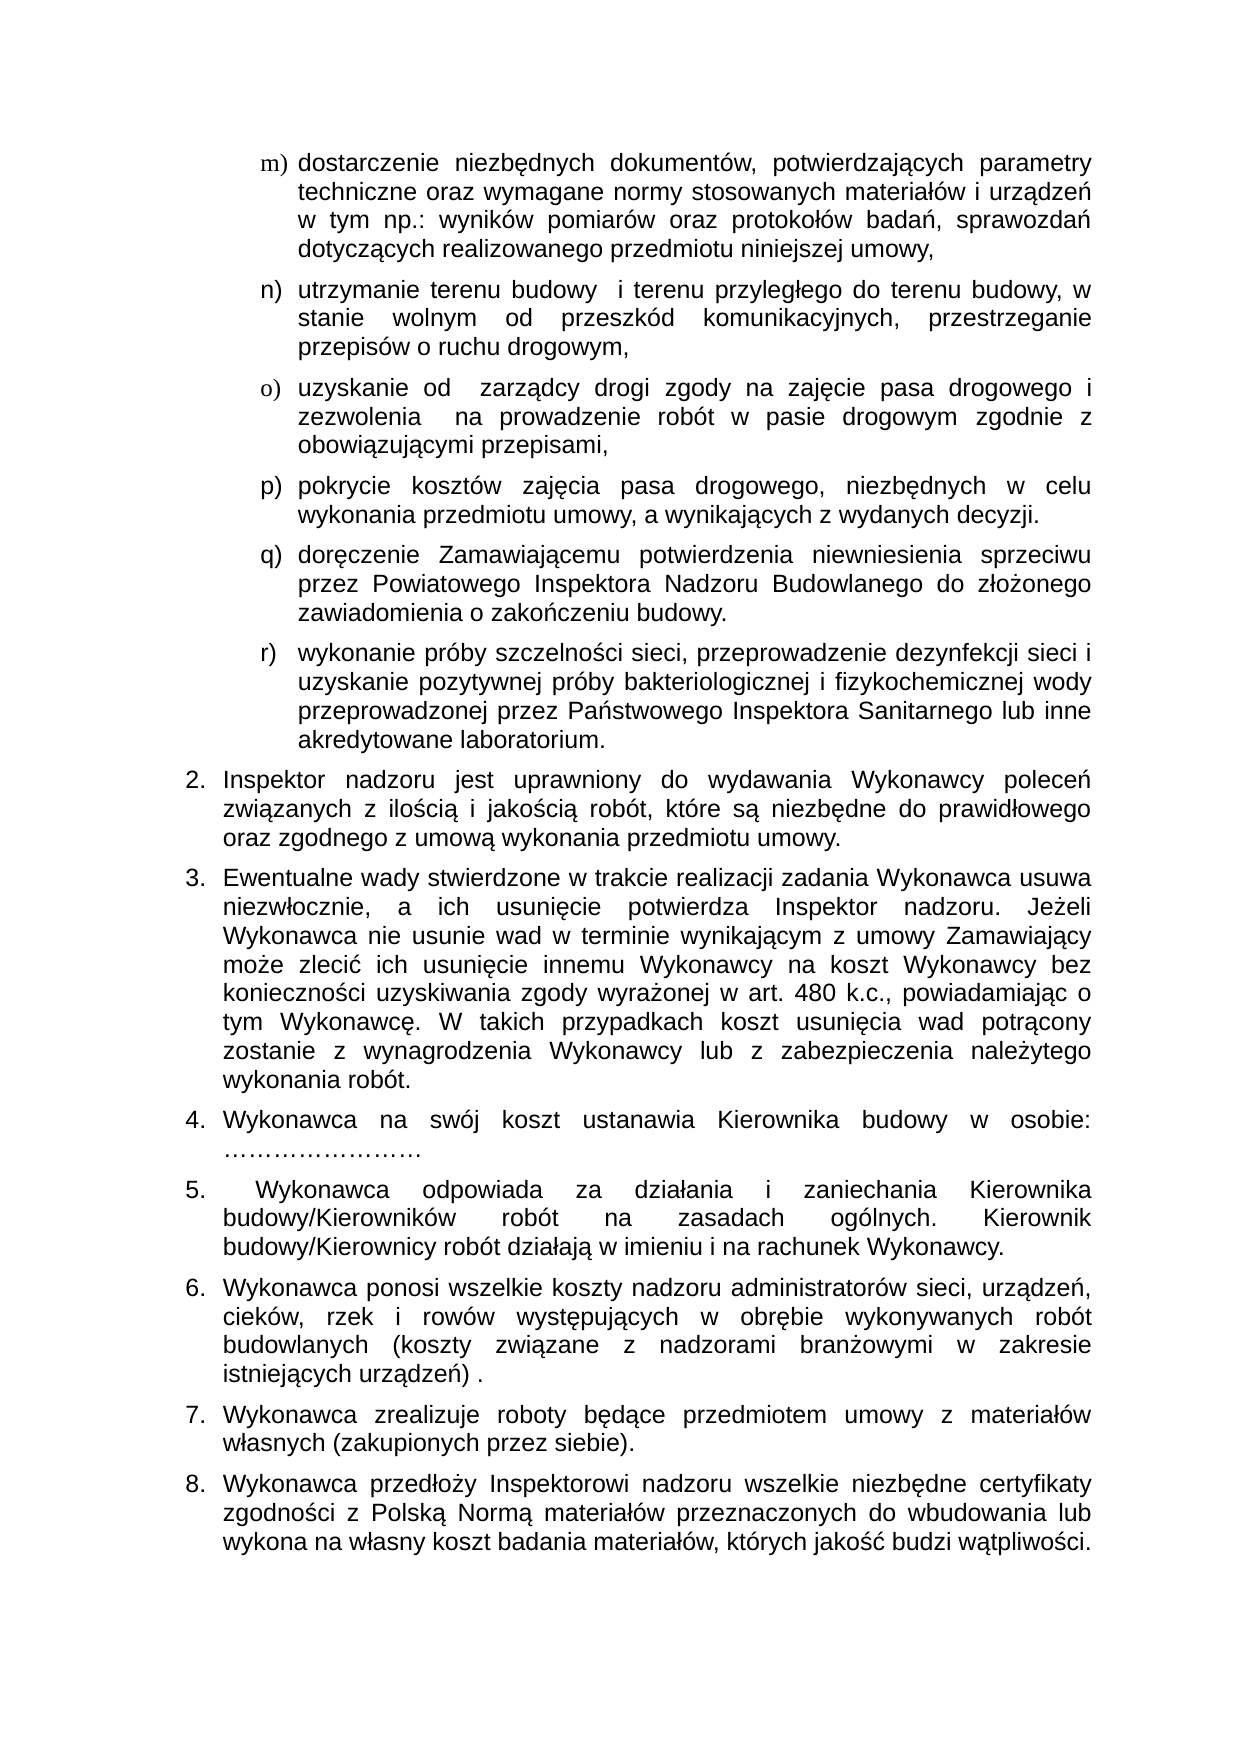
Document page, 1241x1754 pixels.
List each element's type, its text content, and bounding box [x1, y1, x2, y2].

list Inspektor nadzoru jest uprawniony do wydawania Wykonawcy poleceń związanych z ilością i jakością robót, które są niezbędne do prawidłowego oraz zgodnego z umową wykonania przedmiotu umowy. [185, 765, 1093, 852]
list Wykonawca na swój koszt ustanawia Kierownika budowy w osobie: …………………… [185, 1105, 1093, 1163]
list uzyskanie od zarządcy drogi zgody na zajęcie pasa drogowego i zezwolenia na prowadzenie robót w pasie drogowym zgodnie z obowiązującymi przepisami, [260, 373, 1093, 459]
list Ewentualne wady stwierdzone w trakcie realizacji zadania Wykonawca usuwa niezwłocznie, a ich usunięcie potwierdza Inspektor nadzoru. Jeżeli Wykonawca nie usunie wad w terminie wynikającym z umowy Zamawiający może zlecić ich usunięcie innemu Wykonawcy na koszt Wykonawcy bez konieczności uzyskiwania zgody wyrażonej w art. 480 k.c., powiadamiając o tym Wykonawcę. W takich przypadkach koszt usunięcia wad potrącony zostanie z wynagrodzenia Wykonawcy lub z zabezpieczenia należytego wykonania robót. [185, 863, 1093, 1093]
list Wykonawca odpowiada za działania i zaniechania Kierownika budowy/Kierowników robót na zasadach ogólnych. Kierownik budowy/Kierownicy robót działają w imieniu i na rachunek Wykonawcy. [185, 1175, 1093, 1261]
list doręczenie Zamawiającemu potwierdzenia niewniesienia sprzeciwu przez Powiatowego Inspektora Nadzoru Budowlanego do złożonego zawiadomienia o zakończeniu budowy. [260, 540, 1093, 627]
list dostarczenie niezbędnych dokumentów, potwierdzających parametry techniczne oraz wymagane normy stosowanych materiałów i urządzeń w tym np.: wyników pomiarów oraz protokołów badań, sprawozdań dotyczących realizowanego przedmiotu niniejszej umowy, [260, 148, 1093, 263]
list Wykonawca zrealizuje roboty będące przedmiotem umowy z materiałów własnych (zakupionych przez siebie). [185, 1400, 1093, 1457]
list pokrycie kosztów zajęcia pasa drogowego, niezbędnych w celu wykonania przedmiotu umowy, a wynikających z wydanych decyzji. [260, 471, 1093, 528]
list Wykonawca przedłoży Inspektorowi nadzoru wszelkie niezbędne certyfikaty zgodności z Polską Normą materiałów przeznaczonych do wbudowania lub wykona na własny koszt badania materiałów, których jakość budzi wątpliwości. [185, 1469, 1093, 1555]
list wykonanie próby szczelności sieci, przeprowadzenie dezynfekcji sieci i uzyskanie pozytywnej próby bakteriologicznej i fizykochemicznej wody przeprowadzonej przez Państwowego Inspektora Sanitarnego lub inne akredytowane laboratorium. [260, 638, 1093, 753]
list Wykonawca ponosi wszelkie koszty nadzoru administratorów sieci, urządzeń, cieków, rzek i rowów występujących w obrębie wykonywanych robót budowlanych (koszty związane z nadzorami branżowymi w zakresie istniejących urządzeń) . [185, 1273, 1093, 1388]
list utrzymanie terenu budowy i terenu przyległego do terenu budowy, w stanie wolnym od przeszkód komunikacyjnych, przestrzeganie przepisów o ruchu drogowym, [260, 274, 1093, 361]
